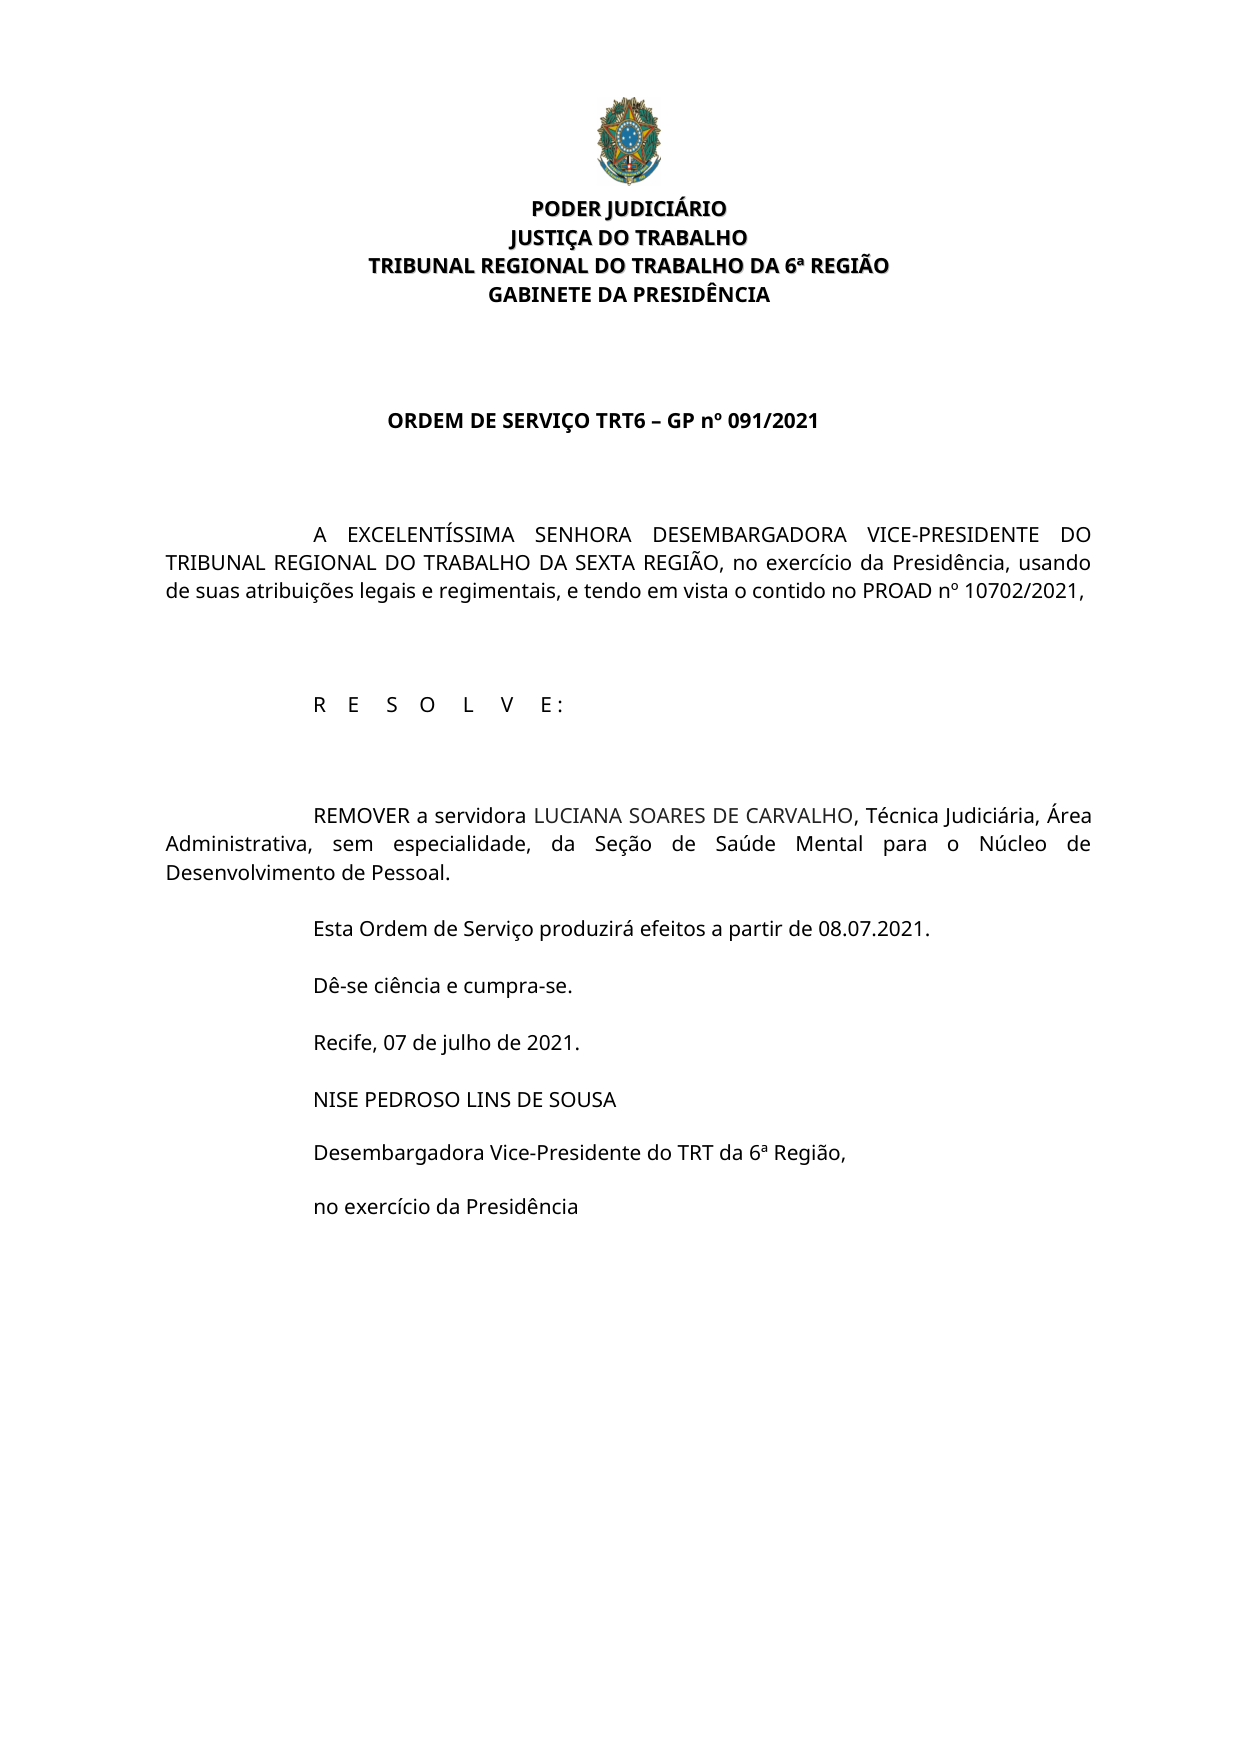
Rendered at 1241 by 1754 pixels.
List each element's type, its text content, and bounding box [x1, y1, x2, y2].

text JUSTIÇA DO TRABALHO [165, 223, 1092, 251]
text REMOVER a servidora LUCIANA SOARES DE CARVALHO, Técnica Judiciária, Área Administrativa, sem especialidade, da Seção de Saúde Mental para o Núcleo de Desenvolvimento de Pessoal. [165, 801, 1092, 886]
text no exercício da Presidência [165, 1192, 1092, 1220]
text Recife, 07 de julho de 2021. [165, 1028, 1090, 1057]
text TRIBUNAL REGIONAL DO TRABALHO DA 6ª REGIÃO [165, 251, 1092, 280]
picture [597, 97, 661, 186]
text PODER JUDICIÁRIO [165, 194, 1092, 223]
text GABINETE DA PRESIDÊNCIA [165, 280, 1092, 308]
text R E S O L V E : [165, 690, 1092, 719]
text A EXCELENTÍSSIMA SENHORA DESEMBARGADORA VICE-PRESIDENTE DO TRIBUNAL REGIONAL DO TRABALHO DA SEXTA REGIÃO, no exercício da Presidência, usando de suas atribuições legais e regimentais, e tendo em vista o contido no PROAD nº 10702/2021, [165, 520, 1092, 605]
text NISE PEDROSO LINS DE SOUSA [165, 1085, 1093, 1113]
text Desembargadora Vice-Presidente do TRT da 6ª Região, [165, 1138, 1092, 1167]
text Dê-se ciência e cumpra-se. [239, 971, 1090, 1000]
text Esta Ordem de Serviço produzirá efeitos a partir de 08.07.2021. [165, 914, 1090, 943]
subtitle ORDEM DE SERVIÇO TRT6 – GP nº 091/2021 [165, 406, 1092, 434]
